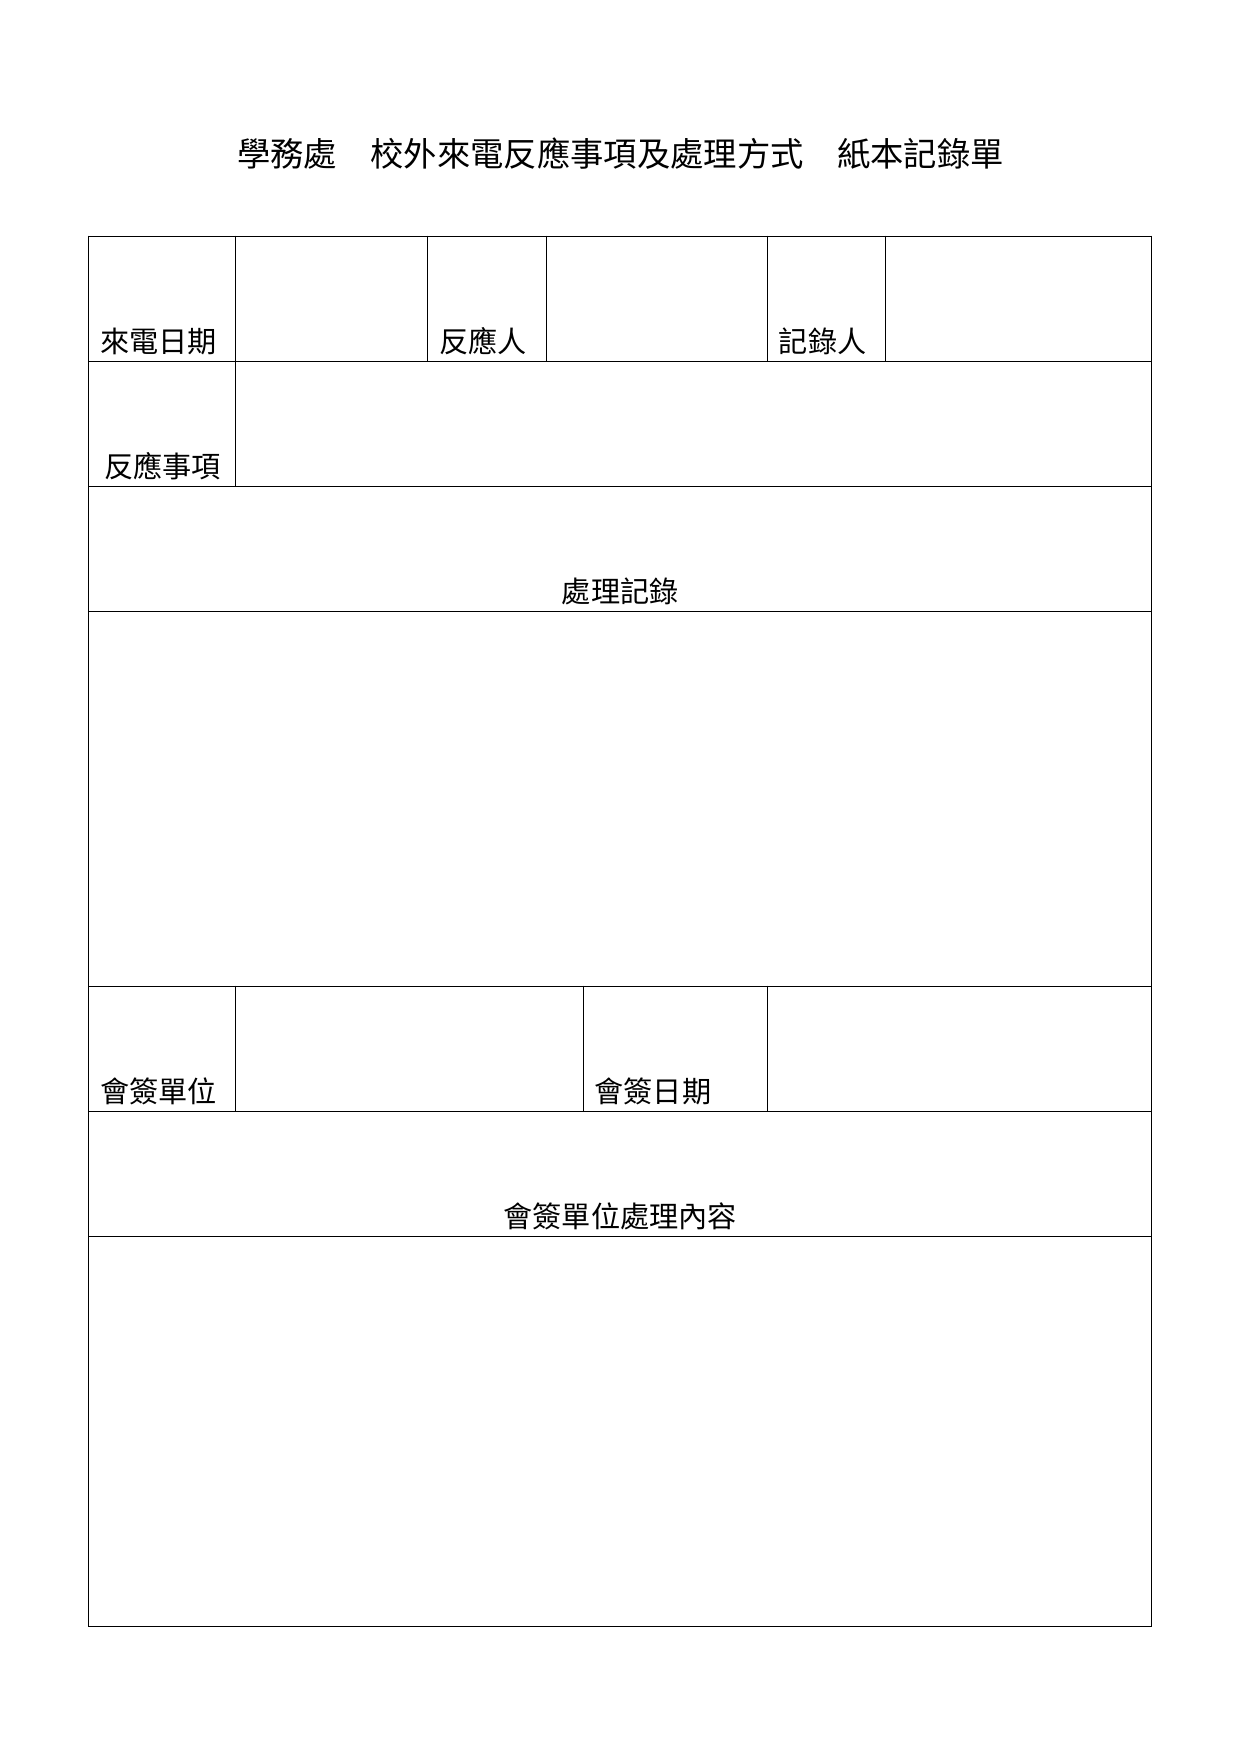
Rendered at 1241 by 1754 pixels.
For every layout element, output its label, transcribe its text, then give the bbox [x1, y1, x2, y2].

table_header 記錄人 [768, 237, 885, 361]
table_cell 處理記錄 [89, 487, 1151, 611]
table_cell 會簽日期 [584, 987, 767, 1111]
table_cell 會簽單位 [89, 987, 235, 1111]
table_header [547, 237, 767, 361]
table_cell 反應事項 [89, 362, 235, 486]
table_header [236, 237, 427, 361]
table_cell [236, 362, 1151, 486]
text 學務處 校外來電反應事項及處理方式 紙本記錄單 [89, 111, 1152, 173]
table_cell [89, 612, 1151, 986]
table_header 來電日期 [89, 237, 235, 361]
table_cell [236, 987, 583, 1111]
table_cell 會簽單位處理內容 [89, 1112, 1151, 1236]
table_header [886, 237, 1151, 361]
table_cell [768, 987, 1151, 1111]
table_header 反應人 [428, 237, 546, 361]
table_cell [89, 1237, 1151, 1626]
